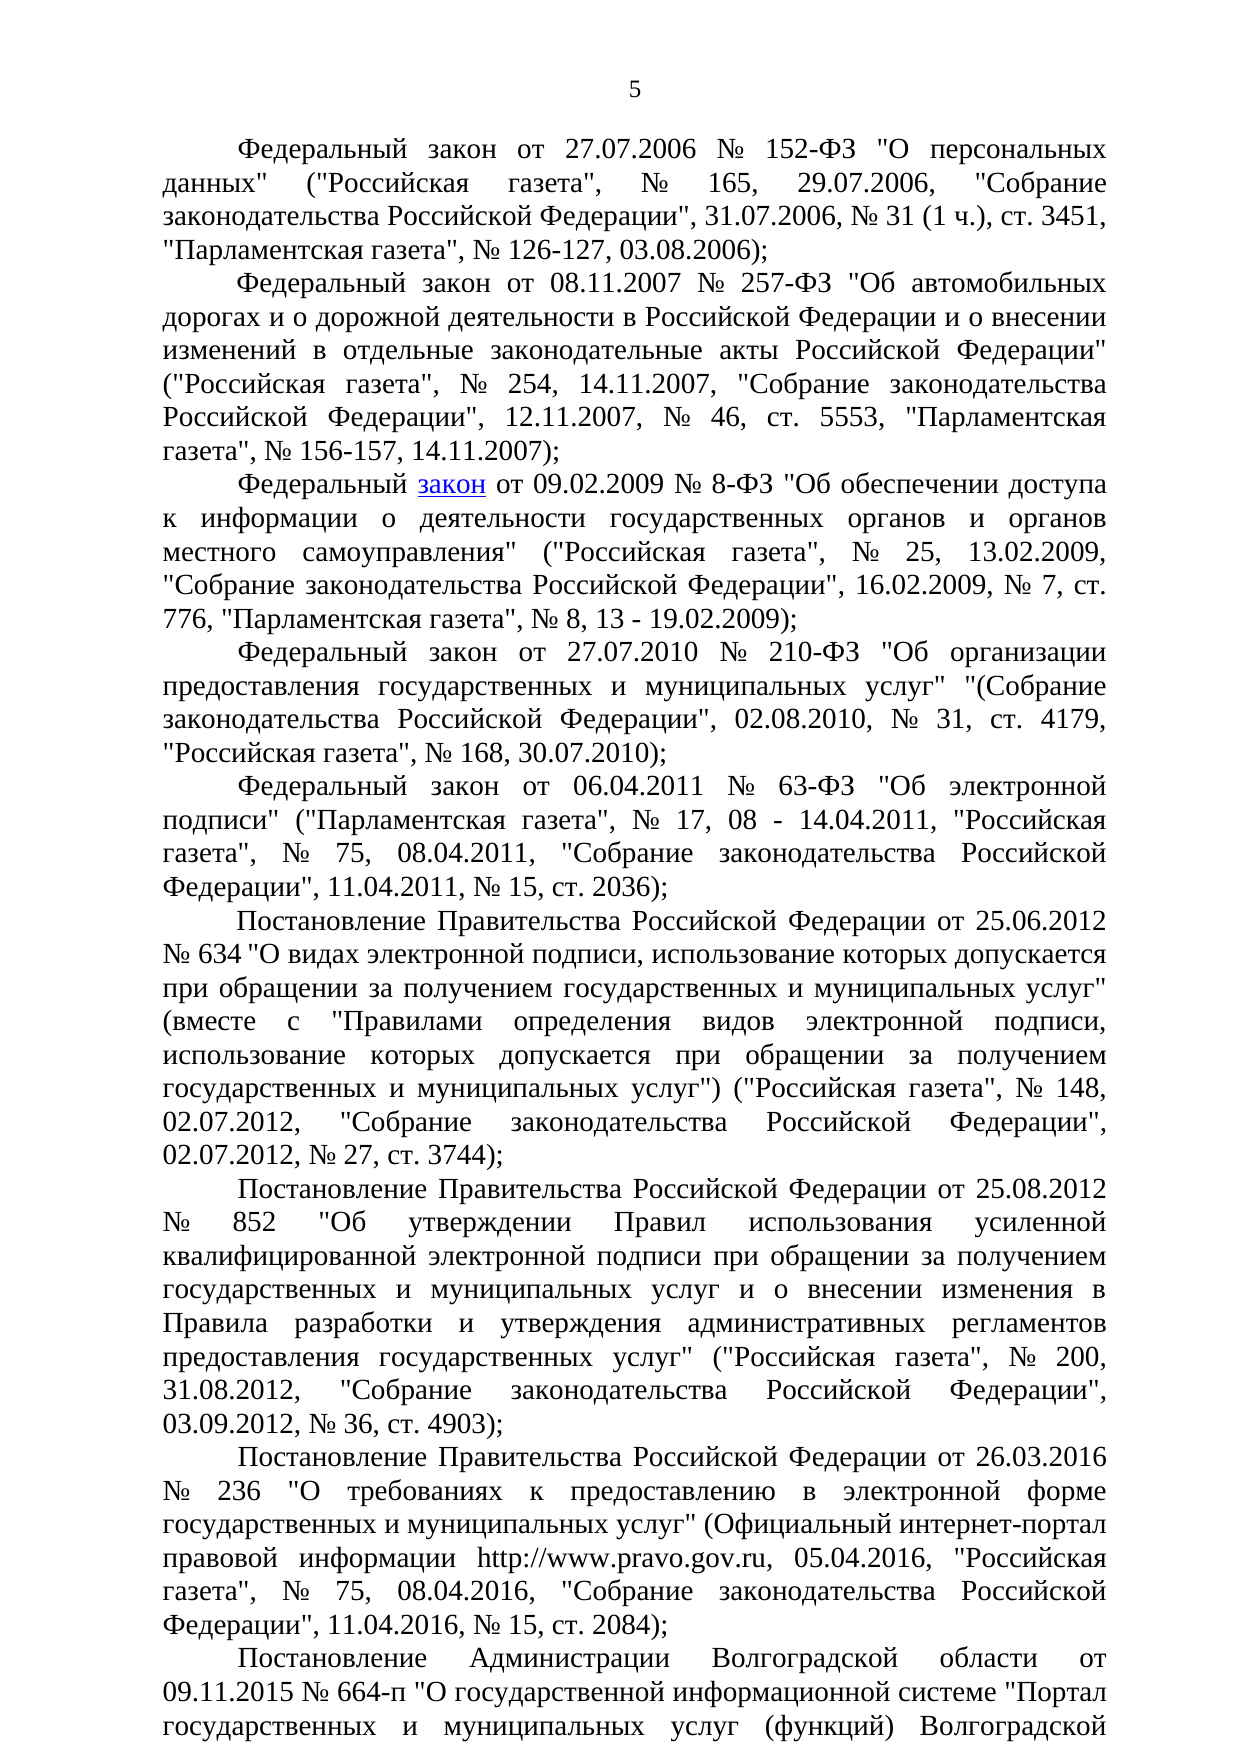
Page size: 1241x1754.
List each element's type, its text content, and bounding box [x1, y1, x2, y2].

text Федеральный закон от 27.07.2006 № 152-ФЗ "О персональных данных" ("Российская газета", № 165, 29.07.2006, "Собрание законодательства Российской Федерации", 31.07.2006, № 31 (1 ч.), ст. 3451, "Парламентская газета", № 126-127, 03.08.2006); [162, 131, 1107, 265]
text Федеральный закон от 08.11.2007 № 257-ФЗ "Об автомобильных дорогах и о дорожной деятельности в Российской Федерации и о внесении изменений в отдельные законодательные акты Российской Федерации" ("Российская газета", № 254, 14.11.2007, "Собрание законодательства Российской Федерации", 12.11.2007, № 46, ст. 5553, "Парламентская газета", № 156-157, 14.11.2007); [162, 265, 1107, 467]
text Постановление Правительства Российской Федерации от 25.08.2012 № 852 "Об утверждении Правил использования усиленной квалифицированной электронной подписи при обращении за получением государственных и муниципальных услуг и о внесении изменения в Правила разработки и утверждения административных регламентов предоставления государственных услуг" ("Российская газета", № 200, 31.08.2012, "Собрание законодательства Российской Федерации", 03.09.2012, № 36, ст. 4903); [162, 1171, 1107, 1439]
text Федеральный закон от 09.02.2009 № 8-ФЗ "Об обеспечении доступа к информации о деятельности государственных органов и органов местного самоуправления" ("Российская газета", № 25, 13.02.2009, "Собрание законодательства Российской Федерации", 16.02.2009, № 7, ст. 776, "Парламентская газета", № 8, 13 - 19.02.2009); [162, 467, 1107, 634]
text Постановление Правительства Российской Федерации от 25.06.2012 № 634 "О видах электронной подписи, использование которых допускается при обращении за получением государственных и муниципальных услуг" (вместе с "Правилами определения видов электронной подписи, использование которых допускается при обращении за получением государственных и муниципальных услуг") ("Российская газета", № 148, 02.07.2012, "Собрание законодательства Российской Федерации", 02.07.2012, № 27, ст. 3744); [162, 903, 1107, 1171]
text Федеральный закон от 06.04.2011 № 63-ФЗ "Об электронной подписи" ("Парламентская газета", № 17, 08 - 14.04.2011, "Российская газета", № 75, 08.04.2011, "Собрание законодательства Российской Федерации", 11.04.2011, № 15, ст. 2036); [162, 768, 1107, 903]
text Постановление Правительства Российской Федерации от 26.03.2016 № 236 "О требованиях к предоставлению в электронной форме государственных и муниципальных услуг" (Официальный интернет-портал правовой информации http://www.pravo.gov.ru, 05.04.2016, "Российская газета", № 75, 08.04.2016, "Собрание законодательства Российской Федерации", 11.04.2016, № 15, ст. 2084); [162, 1439, 1107, 1641]
text Постановление Администрации Волгоградской области от 09.11.2015 № 664-п "О государственной информационной системе "Портал государственных и муниципальных услуг (функций) Волгоградской [162, 1641, 1107, 1741]
text Федеральный закон от 27.07.2010 № 210-ФЗ "Об организации предоставления государственных и муниципальных услуг" "(Собрание законодательства Российской Федерации", 02.08.2010, № 31, ст. 4179, "Российская газета", № 168, 30.07.2010); [162, 634, 1107, 768]
